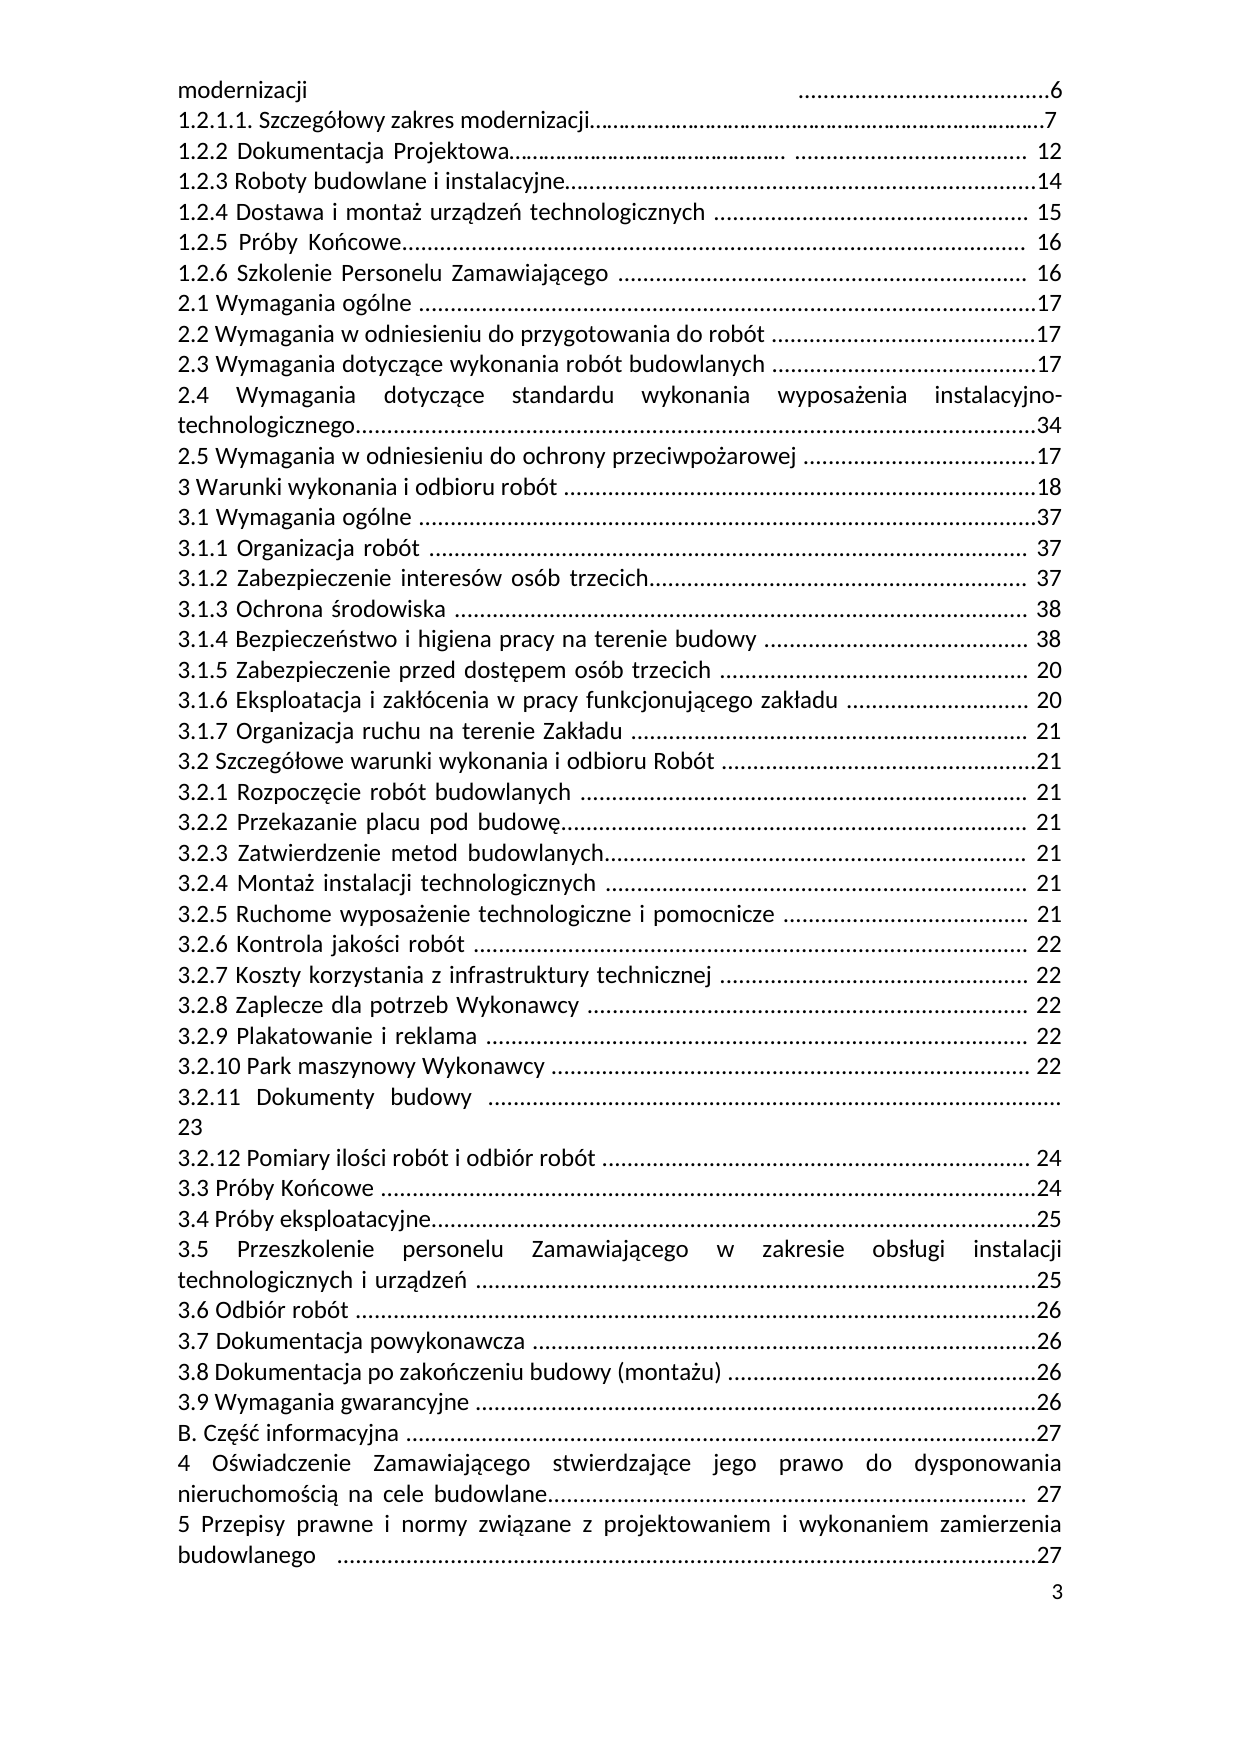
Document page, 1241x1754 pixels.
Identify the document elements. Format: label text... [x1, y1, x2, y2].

text 1.2.2 Dokumentacja Projektowa………………………………………… ..................................... 12 1.2.3 Roboty budowlane i instalacyjne…........................................................................14 1.2.4 Dostawa i montaż urządzeń technologicznych .................................................. 15 1.2.5 Próby Końcowe................................................................................................... 16 1.2.6 Szkolenie Personelu Zamawiającego ................................................................. 16 2.1 Wymagania ogólne ..................................................................................................17 2.2 Wymagania w odniesieniu do przygotowania do robót ..........................................17 2.3 Wymagania dotyczące wykonania robót budowlanych ..........................................17 2.4 Wymagania dotyczące standardu wykonania wyposażenia instalacyjno-technologicznego............................................................................................................34 2.5 Wymagania w odniesieniu do ochrony przeciwpożarowej .....................................17 3 Warunki wykonania i odbioru robót ...........................................................................18 3.1 Wymagania ogólne ..................................................................................................37 3.1.1 Organizacja robót ............................................................................................... 37 3.1.2 Zabezpieczenie interesów osób trzecich............................................................ 37 3.1.3 Ochrona środowiska ........................................................................................... 38 3.1.4 Bezpieczeństwo i higiena pracy na terenie budowy .......................................... 38 3.1.5 Zabezpieczenie przed dostępem osób trzecich ................................................. 20 3.1.6 Eksploatacja i zakłócenia w pracy funkcjonującego zakładu ............................. 20 3.1.7 Organizacja ruchu na terenie Zakładu ............................................................... 21 3.2 Szczegółowe warunki wykonania i odbioru Robót ..................................................21 3.2.1 Rozpoczęcie robót budowlanych ....................................................................... 21 3.2.2 Przekazanie placu pod budowę.......................................................................... 21 3.2.3 Zatwierdzenie metod budowlanych................................................................... 21 3.2.4 Montaż instalacji technologicznych ................................................................... 21 3.2.5 Ruchome wyposażenie technologiczne i pomocnicze ....................................... 21 3.2.6 Kontrola jakości robót ........................................................................................ 22 3.2.7 Koszty korzystania z infrastruktury technicznej ................................................. 22 3.2.8 Zaplecze dla potrzeb Wykonawcy ...................................................................... 22 3.2.9 Plakatowanie i reklama ...................................................................................... 22 3.2.10 Park maszynowy Wykonawcy ............................................................................ 22 3.2.11 Dokumenty budowy ........................................................................................... 23 3.2.12 Pomiary ilości robót i odbiór robót .................................................................... 24 3.3 Próby Końcowe ........................................................................................................24 3.4 Próby eksploatacyjne................................................................................................25 3.5 Przeszkolenie personelu Zamawiającego w zakresie obsługi instalacji technologicznych i urządzeń .........................................................................................25 3.6 Odbiór robót ............................................................................................................26 3.7 Dokumentacja powykonawcza ................................................................................26 3.8 Dokumentacja po zakończeniu budowy (montażu) .................................................26 3.9 Wymagania gwarancyjne .........................................................................................26 B. Część informacyjna ....................................................................................................27 4 Oświadczenie Zamawiającego stwierdzające jego prawo do dysponowania nieruchomością na cele budowlane............................................................................ 27 5 Przepisy prawne i normy związane z projektowaniem i wykonaniem zamierzenia budowlanego ...............................................................................................................27 [177, 135, 1063, 1569]
text modernizacji ........................................6 1.2.1.1. Szczegółowy zakres modernizacji………………………………………….…………………………7 [177, 74, 1063, 135]
